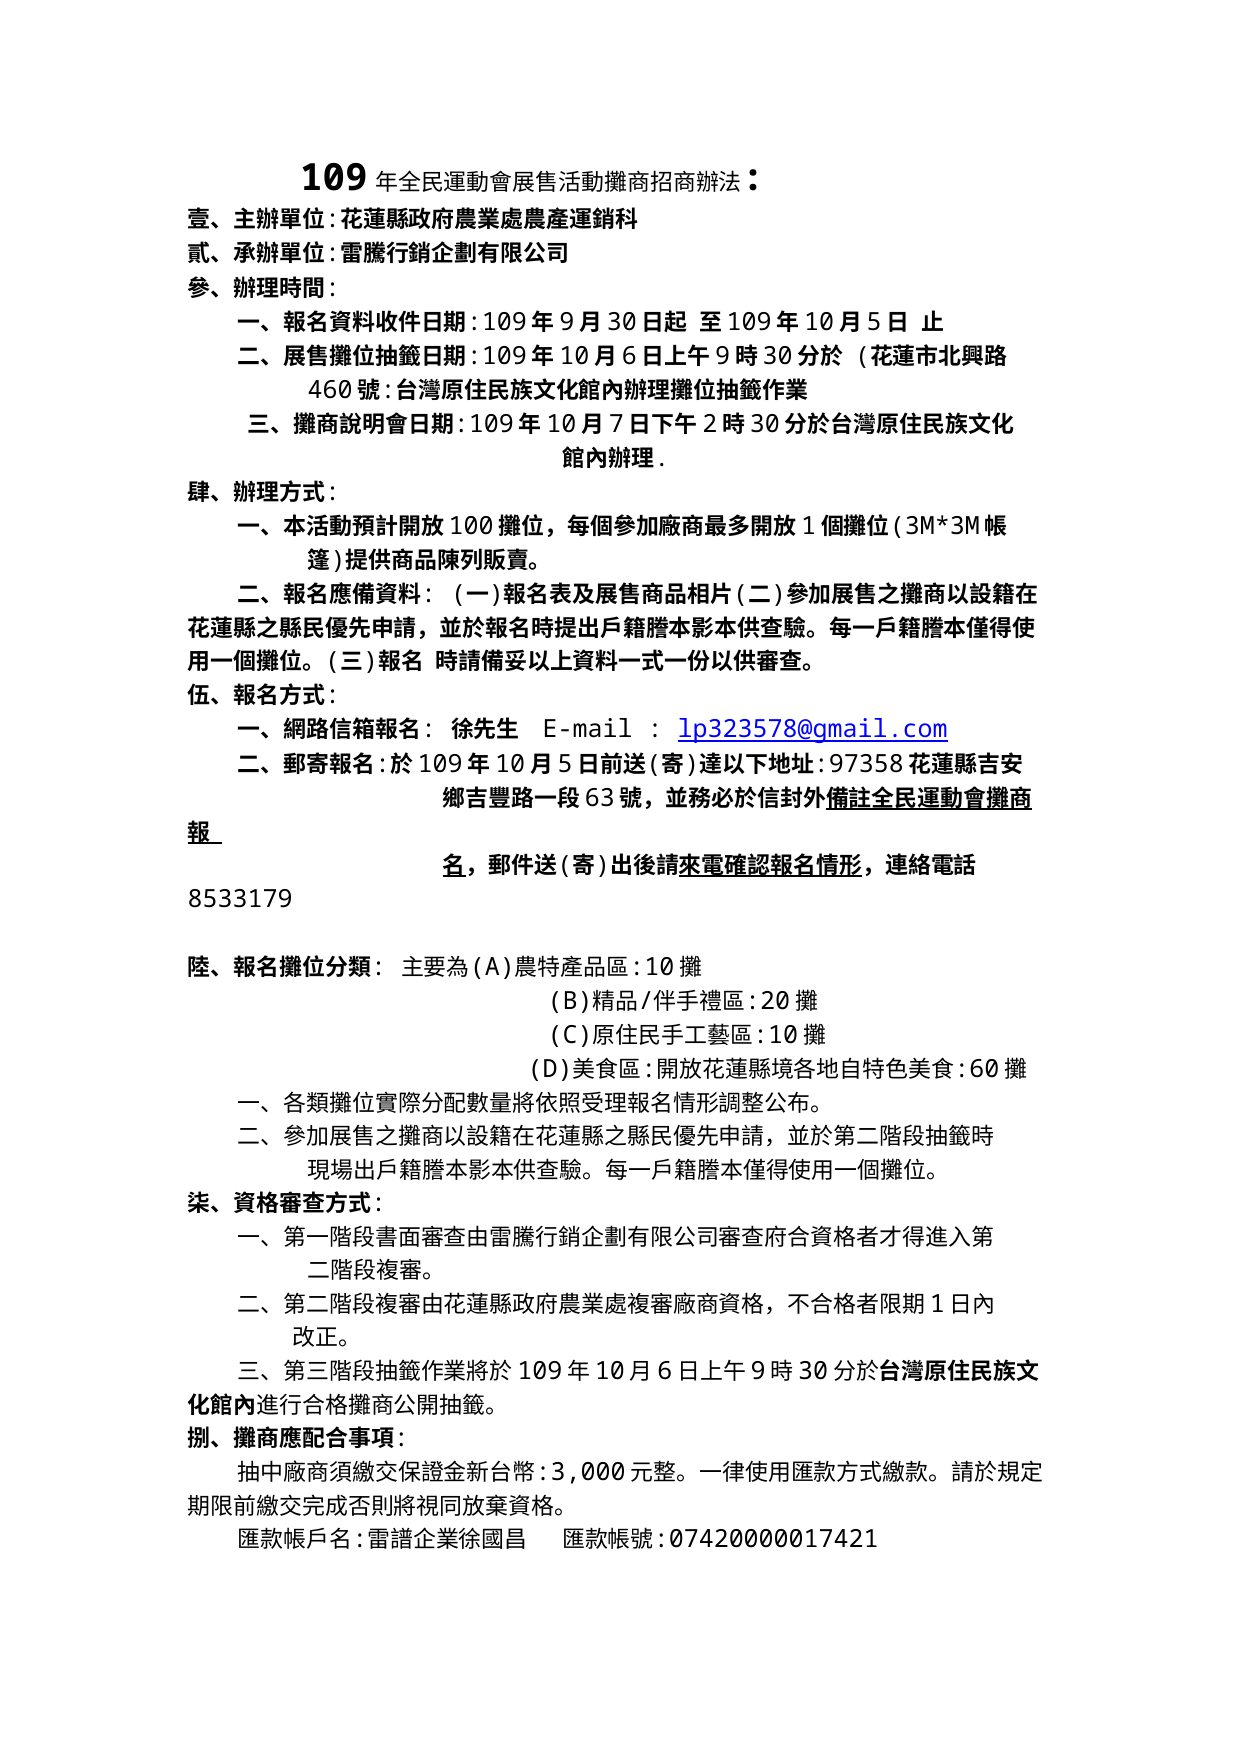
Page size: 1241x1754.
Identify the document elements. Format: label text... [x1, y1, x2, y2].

text 鄉吉豐路一段63號，並務必於信封外備註全民運動會攤商報 [187, 779, 1053, 847]
text 三、第三階段抽籤作業將於109年10月6日上午9時30分於台灣原住民族文化館內進行合格攤商公開抽籤。 [187, 1352, 1053, 1420]
text 二、第二階段複審由花蓮縣政府農業處複審廠商資格，不合格者限期1日內 [187, 1285, 1053, 1319]
text 109年全民運動會展售活動攤商招商辦法: [187, 150, 1053, 201]
text 抽中廠商須繳交保證金新台幣:3,000元整。一律使用匯款方式繳款。請於規定期限前繳交完成否則將視同放棄資格。 [187, 1454, 1053, 1521]
text 貳、承辦單位:雷騰行銷企劃有限公司 [187, 235, 1053, 269]
text 一、網路信箱報名: 徐先生 E-mail : lp323578@gmail.com [187, 711, 1053, 745]
text 篷)提供商品陳列販賣。 二、報名應備資料: (一)報名表及展售商品相片(二)參加展售之攤商以設籍在花蓮縣之縣民優先申請，並於報名時提出戶籍謄本影本供查驗。每一戶籍謄本僅得使用一個攤位。(三)報名 時請備妥以上資料一式一份以供審查。 [187, 542, 1053, 677]
text 二、展售攤位抽籤日期:109年10月6日上午9時30分於 (花蓮市北興路 [187, 337, 1053, 371]
text 460號:台灣原住民族文化館內辦理攤位抽籤作業 [187, 371, 1053, 405]
text 一、各類攤位實際分配數量將依照受理報名情形調整公布。 [187, 1085, 1053, 1118]
text 名，郵件送(寄)出後請來電確認報名情形，連絡電話8533179 [187, 847, 1053, 915]
text 肆、辦理方式: [187, 473, 1053, 508]
text 陸、報名攤位分類: 主要為(A)農特產品區:10攤 [187, 949, 1053, 983]
text 現場出戶籍謄本影本供查驗。每一戶籍謄本僅得使用一個攤位。 [187, 1151, 1053, 1185]
text 二、參加展售之攤商以設籍在花蓮縣之縣民優先申請，並於第二階段抽籤時 [187, 1118, 1053, 1151]
text (B)精品/伴手禮區:20攤 [187, 983, 1053, 1017]
text 參、辦理時間: [187, 269, 1053, 303]
text 一、本活動預計開放100攤位，每個參加廠商最多開放1個攤位(3M*3M帳 [187, 508, 1053, 542]
text 改正。 [187, 1319, 1053, 1352]
text 伍、報名方式: [187, 677, 1053, 711]
text 館內辦理. [187, 439, 1053, 473]
text 一、報名資料收件日期:109年9月30日起 至109年10月5日 止 [187, 303, 1053, 337]
text 二、郵寄報名:於109年10月5日前送(寄)達以下地址:97358花蓮縣吉安 [187, 745, 1053, 779]
text 一、第一階段書面審查由雷騰行銷企劃有限公司審查府合資格者才得進入第 [187, 1219, 1053, 1252]
text (C)原住民手工藝區:10攤 (D)美食區:開放花蓮縣境各地自特色美食:60攤 [187, 1017, 1053, 1085]
text 匯款帳戶名:雷譜企業徐國昌 匯款帳號:07420000017421 [187, 1521, 1053, 1555]
text 柒、資格審查方式: [187, 1185, 1053, 1219]
text 壹、主辦單位:花蓮縣政府農業處農產運銷科 [187, 201, 1053, 235]
text 二階段複審。 [187, 1252, 1053, 1285]
text 三、攤商說明會日期:109年10月7日下午2時30分於台灣原住民族文化 [187, 405, 1053, 439]
text 捌、攤商應配合事項: [187, 1420, 1053, 1454]
